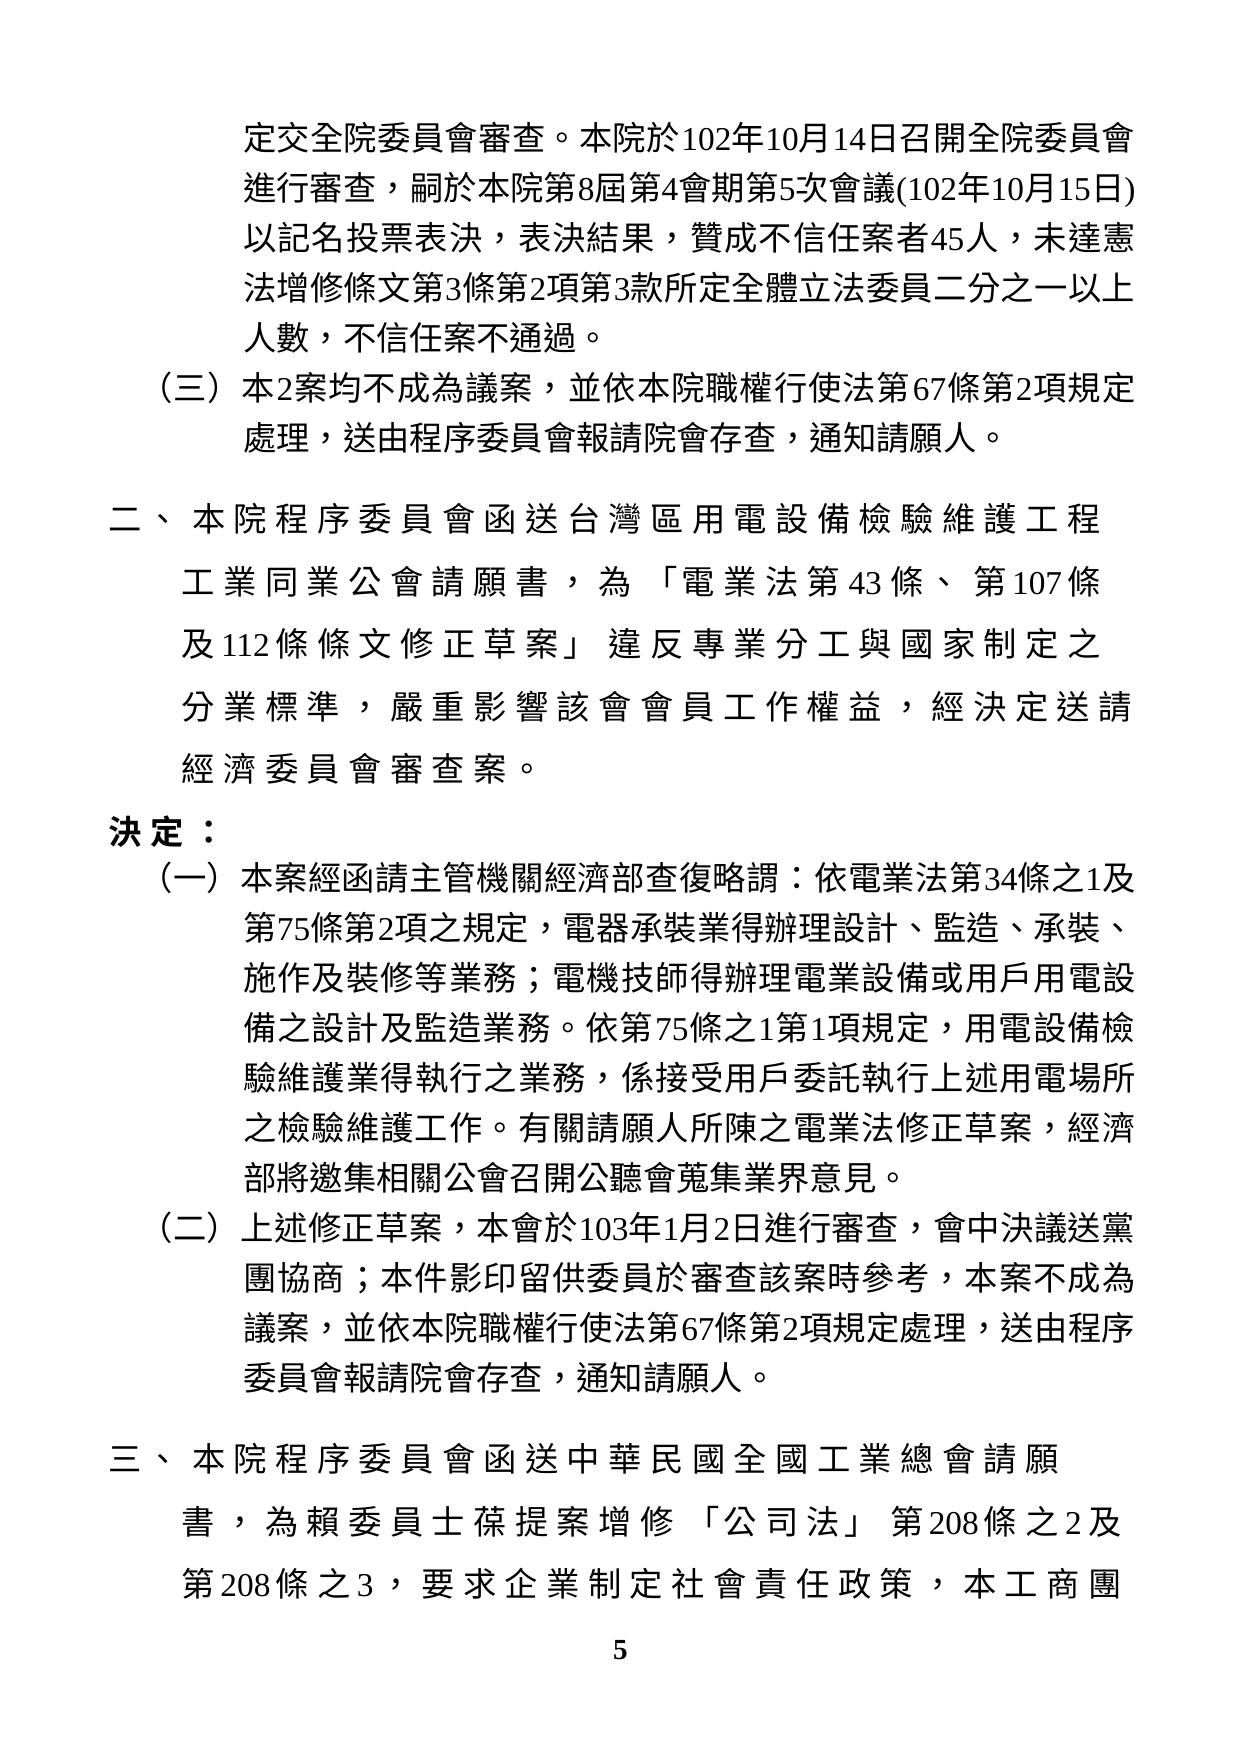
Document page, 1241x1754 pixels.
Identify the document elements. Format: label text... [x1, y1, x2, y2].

text 三、本院程序委員會函送中華民國全國工業總會請願書，為賴委員士葆提案增修「公司法」第208條之2及第208條之3，要求企業制定社會責任政策，本工商團 [104, 1416, 1136, 1603]
text 定交全院委員會審查。本院於102年10月14日召開全院委員會進行審查，嗣於本院第8屆第4會期第5次會議(102年10月15日)以記名投票表決，表決結果，贊成不信任案者45人，未達憲法增修條文第3條第2項第3款所定全體立法委員二分之一以上人數，不信任案不通過。 [139, 110, 1136, 360]
text （一）本案經函請主管機關經濟部查復略謂：依電業法第34條之1及第75條第2項之規定，電器承裝業得辦理設計、監造、承裝、施作及裝修等業務；電機技師得辦理電業設備或用戶用電設備之設計及監造業務。依第75條之1第1項規定，用電設備檢驗維護業得執行之業務，係接受用戶委託執行上述用電場所之檢驗維護工作。有關請願人所陳之電業法修正草案，經濟部將邀集相關公會召開公聽會蒐集業界意見。 [139, 850, 1136, 1200]
text 二、本院程序委員會函送台灣區用電設備檢驗維護工程工業同業公會請願書，為「電業法第43條、第107條及112條條文修正草案」違反專業分工與國家制定之分業標準，嚴重影響該會會員工作權益，經決定送請經濟委員會審查案。 [104, 475, 1136, 788]
text 決定： [104, 788, 1136, 850]
text （三）本2案均不成為議案，並依本院職權行使法第67條第2項規定處理，送由程序委員會報請院會存查，通知請願人。 [139, 360, 1136, 460]
text （二）上述修正草案，本會於103年1月2日進行審查，會中決議送黨團協商；本件影印留供委員於審查該案時參考，本案不成為議案，並依本院職權行使法第67條第2項規定處理，送由程序委員會報請院會存查，通知請願人。 [139, 1200, 1136, 1400]
